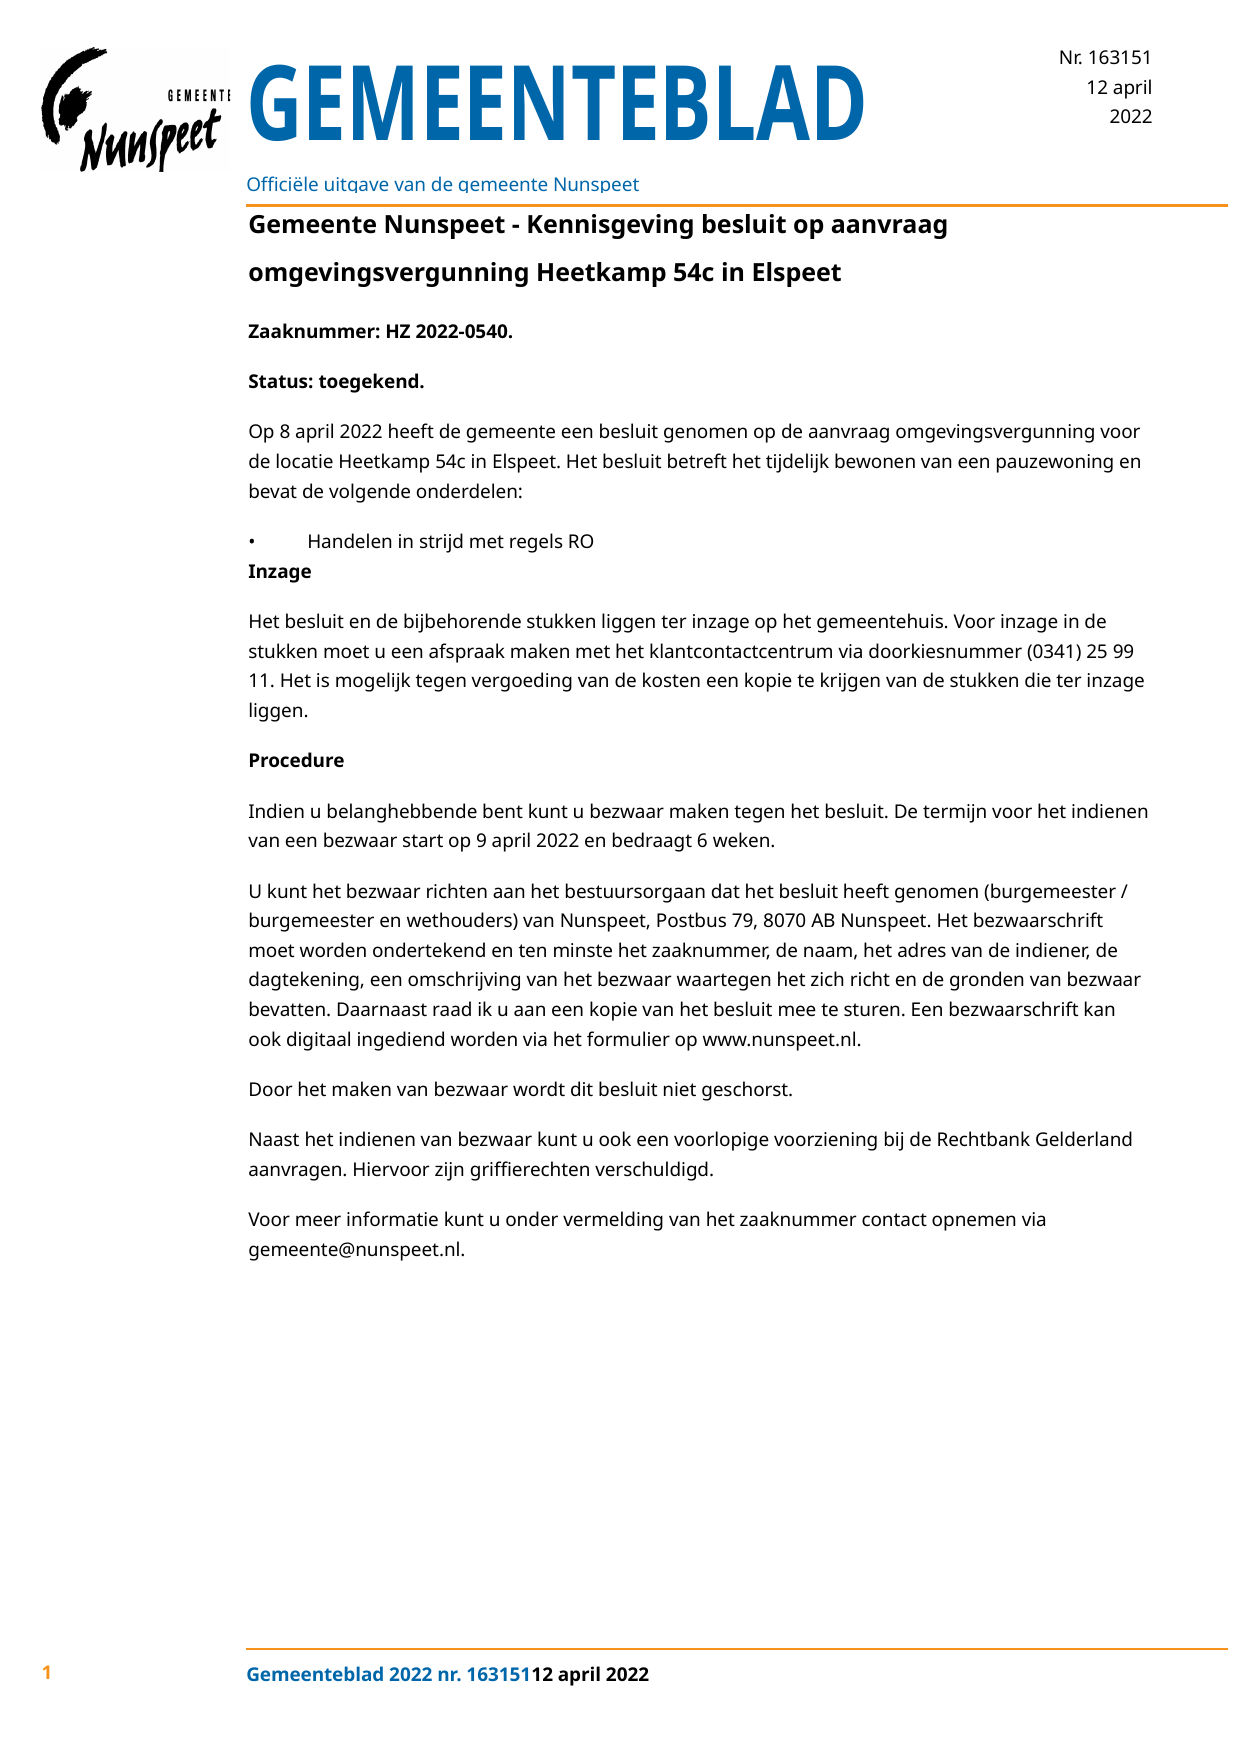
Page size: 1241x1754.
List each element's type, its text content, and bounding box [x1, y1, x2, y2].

text Naast het indienen van bezwaar kunt u ook een voorlopige voorziening bij de Rechtbank Gelderland aanvragen. Hiervoor zijn griffierechten verschuldigd. [248, 1127, 1152, 1182]
text Procedure [248, 747, 1152, 773]
picture [41, 47, 231, 172]
text Gemeente Nunspeet - Kennisgeving besluit op aanvraag omgevingsvergunning Heetkamp 54c in Elspeet [248, 207, 1152, 288]
text U kunt het bezwaar richten aan het bestuursorgaan dat het besluit heeft genomen (burgemeester / burgemeester en wethouders) van Nunspeet, Postbus 79, 8070 AB Nunspeet. Het bezwaarschrift moet worden ondertekend en ten minste het zaaknummer, de naam, het adres van de indiener, de dagtekening, een omschrijving van het bezwaar waartegen het zich richt en de gronden van bezwaar bevatten. Daarnaast raad ik u aan een kopie van het besluit mee te sturen. Een bezwaarschrift kan ook digitaal ingediend worden via het formulier op www.nunspeet.nl. [248, 878, 1152, 1052]
text Het besluit en de bijbehorende stukken liggen ter inzage op het gemeentehuis. Voor inzage in de stukken moet u een afspraak maken met het klantcontactcentrum via doorkiesnummer (0341) 25 99 11. Het is mogelijk tegen vergoeding van de kosten een kopie te krijgen van de stukken die ter inzage liggen. [248, 608, 1152, 723]
text Inzage [248, 558, 1152, 584]
text Zaaknummer: HZ 2022-0540. [248, 318, 1152, 344]
list Handelen in strijd met regels RO [248, 528, 1152, 554]
text Status: toegekend. [248, 368, 1152, 394]
text Voor meer informatie kunt u onder vermelding van het zaaknummer contact opnemen via gemeente@nunspeet.nl. [248, 1207, 1152, 1262]
text Door het maken van bezwaar wordt dit besluit niet geschorst. [248, 1076, 1152, 1102]
text Op 8 april 2022 heeft de gemeente een besluit genomen op de aanvraag omgevingsvergunning voor de locatie Heetkamp 54c in Elspeet. Het besluit betreft het tijdelijk bewonen van een pauzewoning en bevat de volgende onderdelen: [248, 419, 1152, 504]
text Indien u belanghebbende bent kunt u bezwaar maken tegen het besluit. De termijn voor het indienen van een bezwaar start op 9 april 2022 en bedraagt 6 weken. [248, 798, 1152, 853]
